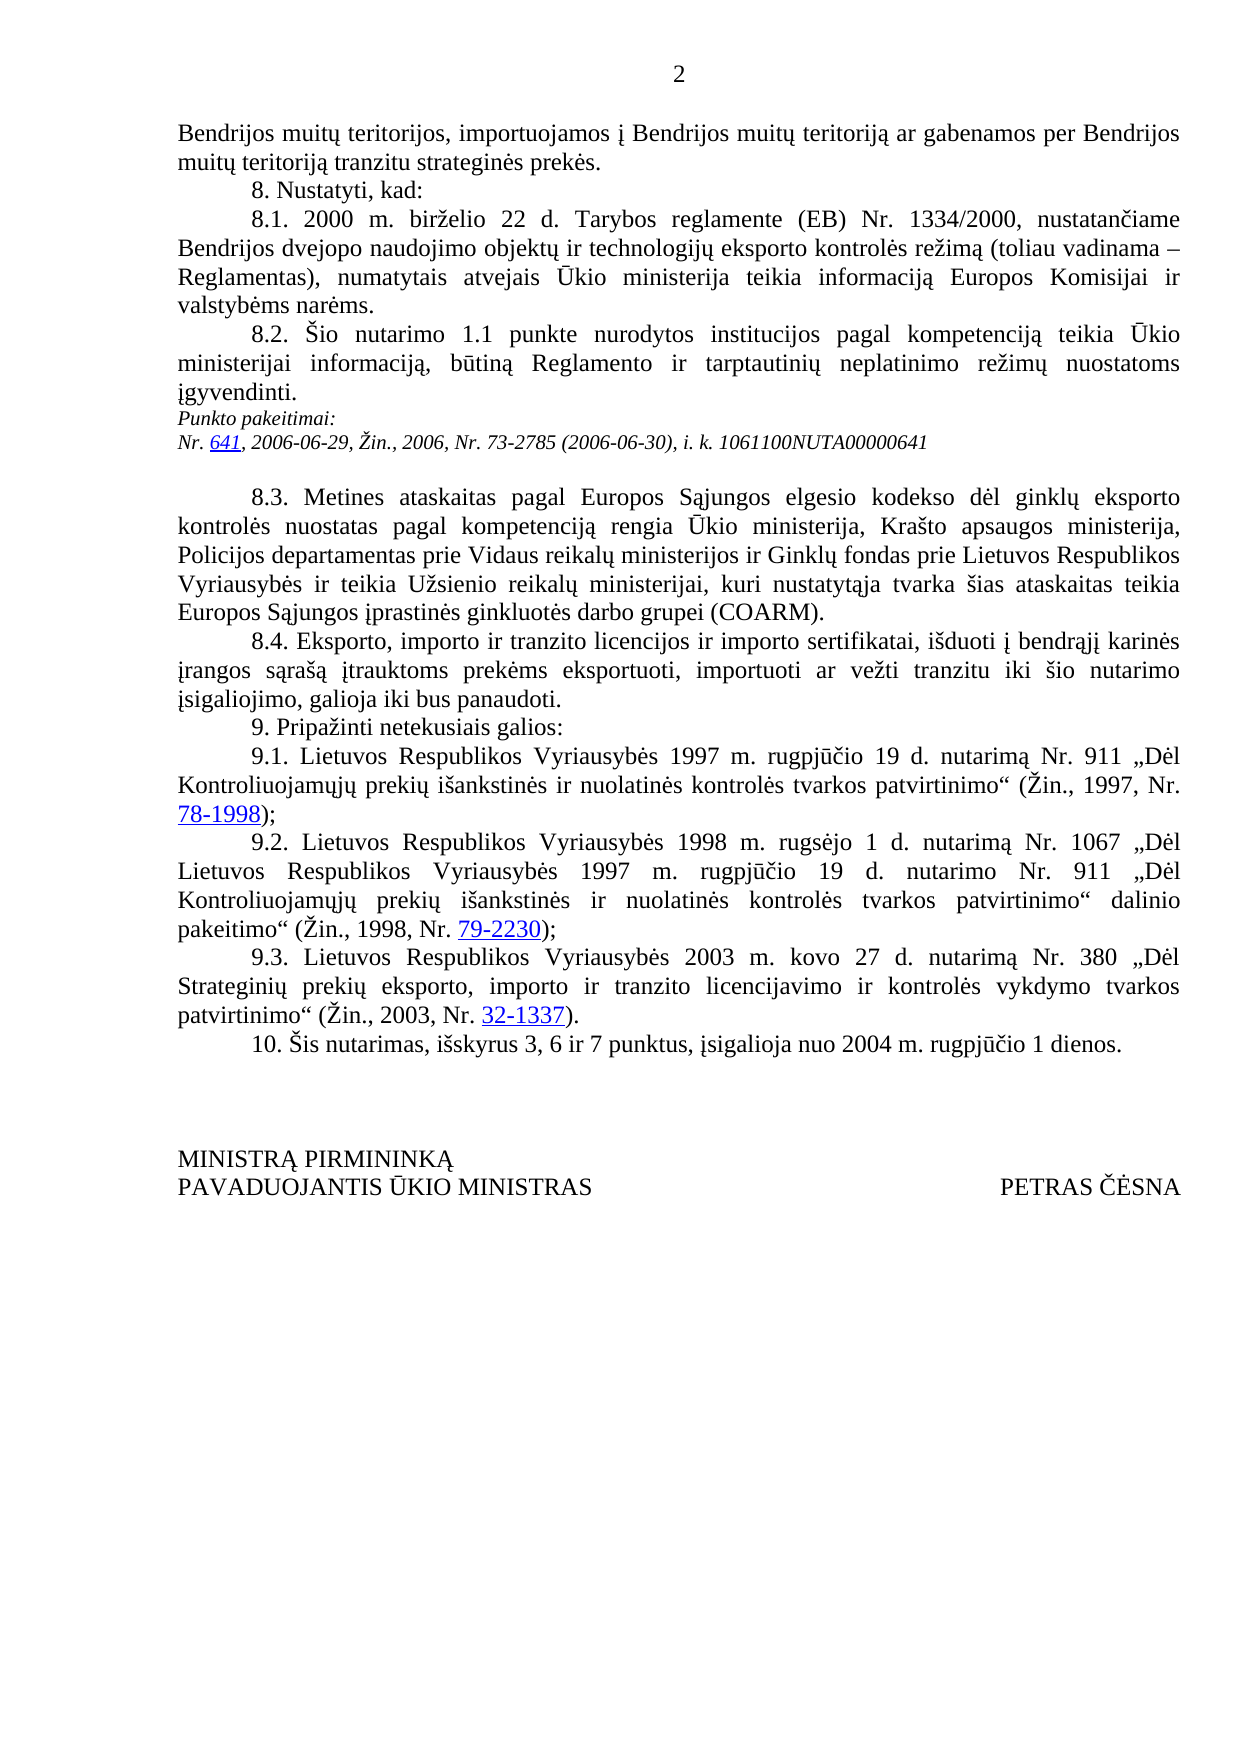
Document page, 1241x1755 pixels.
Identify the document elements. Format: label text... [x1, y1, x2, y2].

text MINISTRĄ PIRMININKĄ [177, 1144, 1181, 1172]
text Punkto pakeitimai: [177, 406, 1181, 430]
text PAVADUOJANTIS ŪKIO MINISTRAS PETRAS ČĖSNA [177, 1172, 1181, 1201]
text 10. Šis nutarimas, išskyrus 3, 6 ir 7 punktus, įsigalioja nuo 2004 m. rugpjūčio 1 dienos. [177, 1029, 1181, 1057]
text 9.2. Lietuvos Respublikos Vyriausybės 1998 m. rugsėjo 1 d. nutarimą Nr. 1067 „Dėl Lietuvos Respublikos Vyriausybės 1997 m. rugpjūčio 19 d. nutarimo Nr. 911 „Dėl Kontroliuojamųjų prekių išankstinės ir nuolatinės kontrolės tvarkos patvirtinimo“ dalinio pakeitimo“ (Žin., 1998, Nr. 79-2230); [177, 827, 1181, 942]
text Nr. 641, 2006-06-29, Žin., 2006, Nr. 73-2785 (2006-06-30), i. k. 1061100NUTA00000641 [177, 430, 1181, 454]
text 9.3. Lietuvos Respublikos Vyriausybės 2003 m. kovo 27 d. nutarimą Nr. 380 „Dėl Strateginių prekių eksporto, importo ir tranzito licencijavimo ir kontrolės vykdymo tvarkos patvirtinimo“ (Žin., 2003, Nr. 32-1337). [177, 942, 1181, 1029]
text Bendrijos muitų teritorijos, importuojamos į Bendrijos muitų teritoriją ar gabenamos per Bendrijos muitų teritoriją tranzitu strateginės prekės. [177, 118, 1181, 176]
text 8.1. 2000 m. birželio 22 d. Tarybos reglamente (EB) Nr. 1334/2000, nustatančiame Bendrijos dvejopo naudojimo objektų ir technologijų eksporto kontrolės režimą (toliau vadinama – Reglamentas), numatytais atvejais Ūkio ministerija teikia informaciją Europos Komisijai ir valstybėms narėms. [177, 204, 1181, 319]
text 8.3. Metines ataskaitas pagal Europos Sąjungos elgesio kodekso dėl ginklų eksporto kontrolės nuostatas pagal kompetenciją rengia Ūkio ministerija, Krašto apsaugos ministerija, Policijos departamentas prie Vidaus reikalų ministerijos ir Ginklų fondas prie Lietuvos Respublikos Vyriausybės ir teikia Užsienio reikalų ministerijai, kuri nustatytąja tvarka šias ataskaitas teikia Europos Sąjungos įprastinės ginkluotės darbo grupei (COARM). [177, 482, 1181, 626]
text 8.4. Eksporto, importo ir tranzito licencijos ir importo sertifikatai, išduoti į bendrąjį karinės įrangos sąrašą įtrauktoms prekėms eksportuoti, importuoti ar vežti tranzitu iki šio nutarimo įsigaliojimo, galioja iki bus panaudoti. [177, 626, 1181, 712]
text 8. Nustatyti, kad: [177, 176, 1181, 204]
text 9.1. Lietuvos Respublikos Vyriausybės 1997 m. rugpjūčio 19 d. nutarimą Nr. 911 „Dėl Kontroliuojamųjų prekių išankstinės ir nuolatinės kontrolės tvarkos patvirtinimo“ (Žin., 1997, Nr. 78-1998); [177, 741, 1181, 827]
text 8.2. Šio nutarimo 1.1 punkte nurodytos institucijos pagal kompetenciją teikia Ūkio ministerijai informaciją, būtiną Reglamento ir tarptautinių neplatinimo režimų nuostatoms įgyvendinti. [177, 319, 1181, 406]
text 9. Pripažinti netekusiais galios: [177, 712, 1181, 741]
